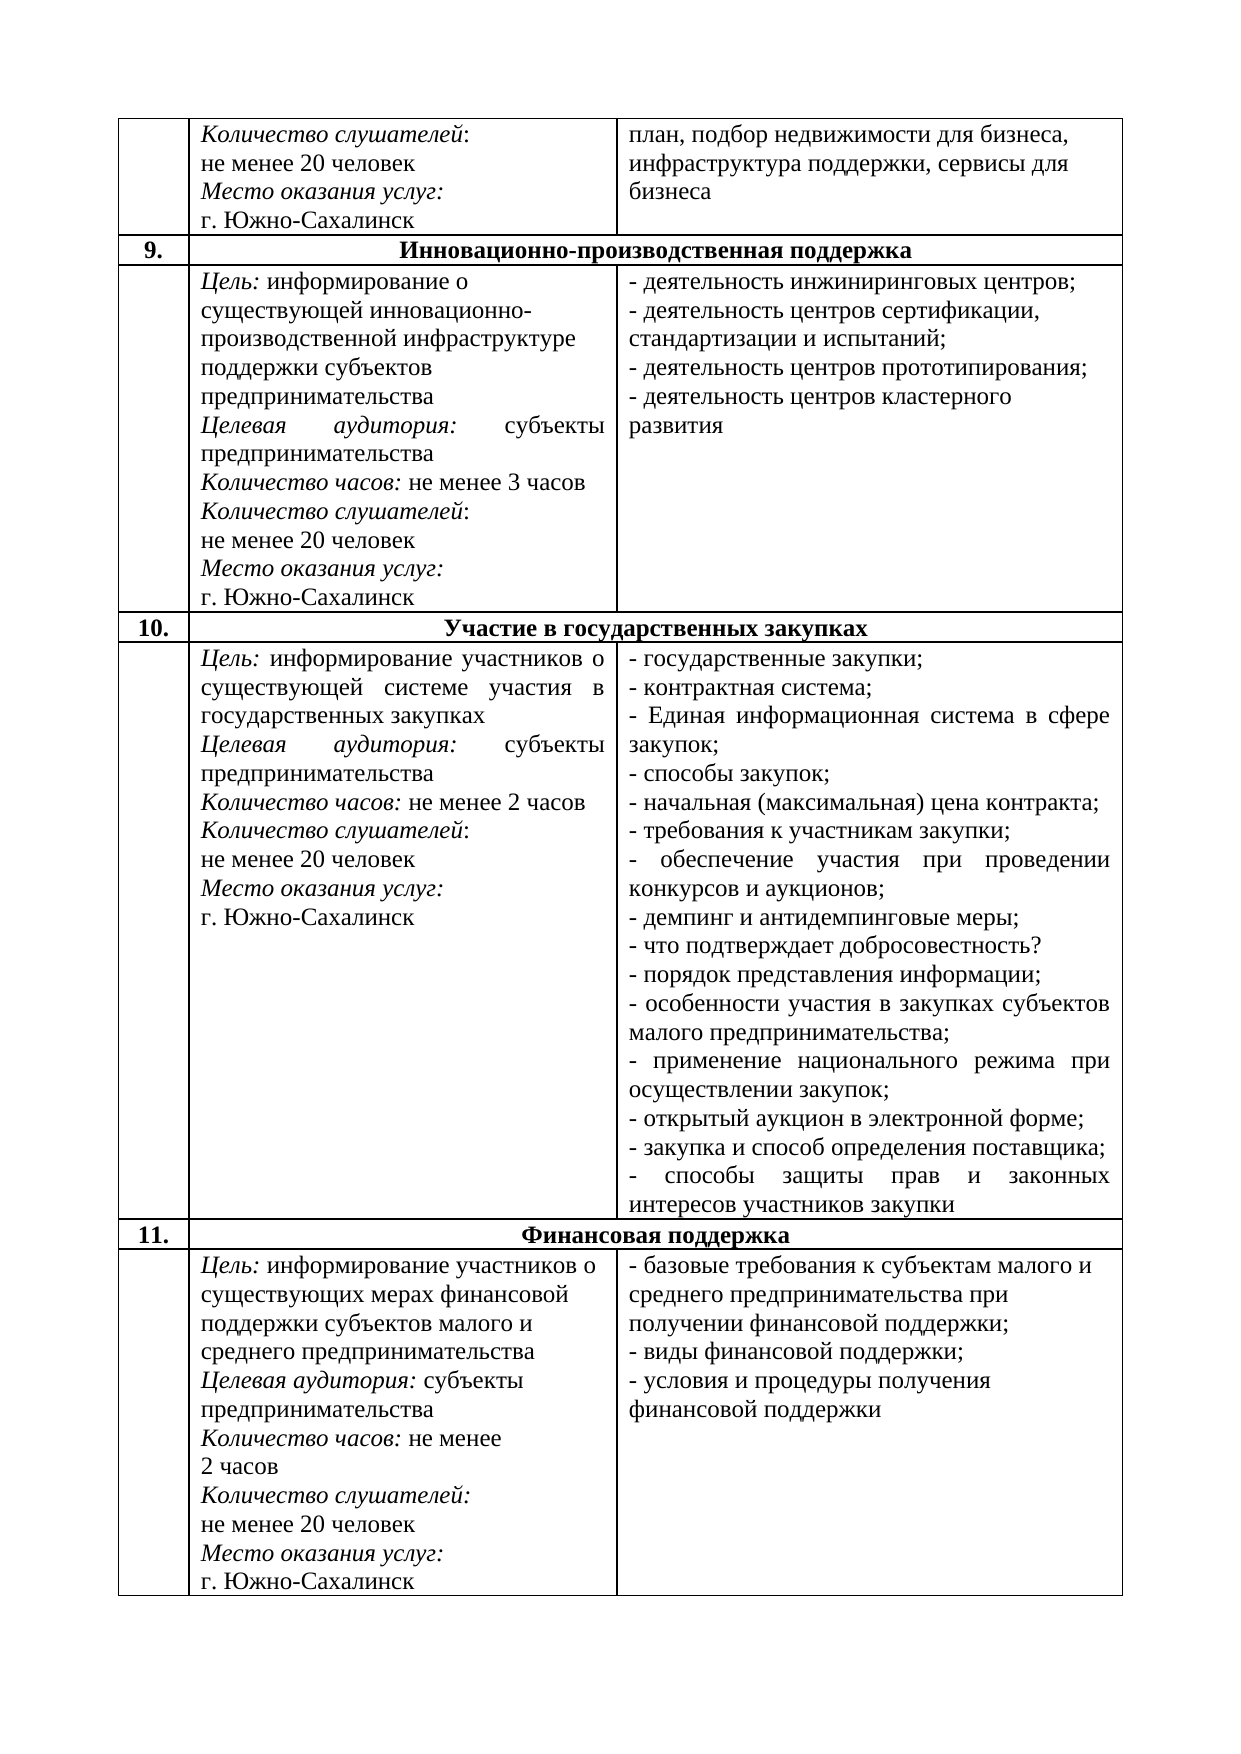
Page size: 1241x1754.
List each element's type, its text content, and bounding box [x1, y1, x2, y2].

table_cell 10. [119, 613, 188, 641]
table_cell [119, 266, 188, 611]
table_cell 11. [119, 1220, 188, 1248]
table_cell - деятельность инжиниринговых центров; - деятельность центров сертификации, стандартизации и испытаний; - деятельность центров прототипирования; - деятельность центров кластерного развития [618, 266, 1122, 611]
table_cell Цель: информирование участников о существующей системе участия в государственных закупках Целевая аудитория: субъекты предпринимательства Количество часов: не менее 2 часов Количество слушателей: не менее 20 человек Место оказания услуг: г. Южно-Сахалинск [190, 643, 616, 1218]
table_cell [119, 1250, 188, 1595]
table_cell Цель: информирование участников о существующих мерах финансовой поддержки субъектов малого и среднего предпринимательства Целевая аудитория: субъекты предпринимательства Количество часов: не менее 2 часов Количество слушателей: не менее 20 человек Место оказания услуг: г. Южно-Сахалинск [190, 1250, 616, 1595]
table_cell - государственные закупки; - контрактная система; - Единая информационная система в сфере закупок; - способы закупок; - начальная (максимальная) цена контракта; - требования к участникам закупки; - обеспечение участия при проведении конкурсов и аукционов; - демпинг и антидемпинговые меры; - что подтверждает добросовестность? - порядок представления информации; - особенности участия в закупках субъектов малого предпринимательства; - применение национального режима при осуществлении закупок; - открытый аукцион в электронной форме; - закупка и способ определения поставщика; - способы защиты прав и законных интересов участников закупки [618, 643, 1122, 1218]
table_cell Финансовая поддержка [190, 1220, 1122, 1248]
table_cell [119, 643, 188, 1218]
table_cell план, подбор недвижимости для бизнеса, инфраструктура поддержки, сервисы для бизнеса [618, 119, 1122, 234]
table_cell Инновационно-производственная поддержка [190, 236, 1122, 264]
table_cell - базовые требования к субъектам малого и среднего предпринимательства при получении финансовой поддержки; - виды финансовой поддержки; - условия и процедуры получения финансовой поддержки [618, 1250, 1122, 1595]
table_cell 9. [119, 236, 188, 264]
table_cell Количество слушателей: не менее 20 человек Место оказания услуг: г. Южно-Сахалинск [190, 119, 616, 234]
table_cell Цель: информирование о существующей инновационно-производственной инфраструктуре поддержки субъектов предпринимательства Целевая аудитория: субъекты предпринимательства Количество часов: не менее 3 часов Количество слушателей: не менее 20 человек Место оказания услуг: г. Южно-Сахалинск [190, 266, 616, 611]
table_cell [119, 119, 188, 234]
table_cell Участие в государственных закупках [190, 613, 1122, 641]
